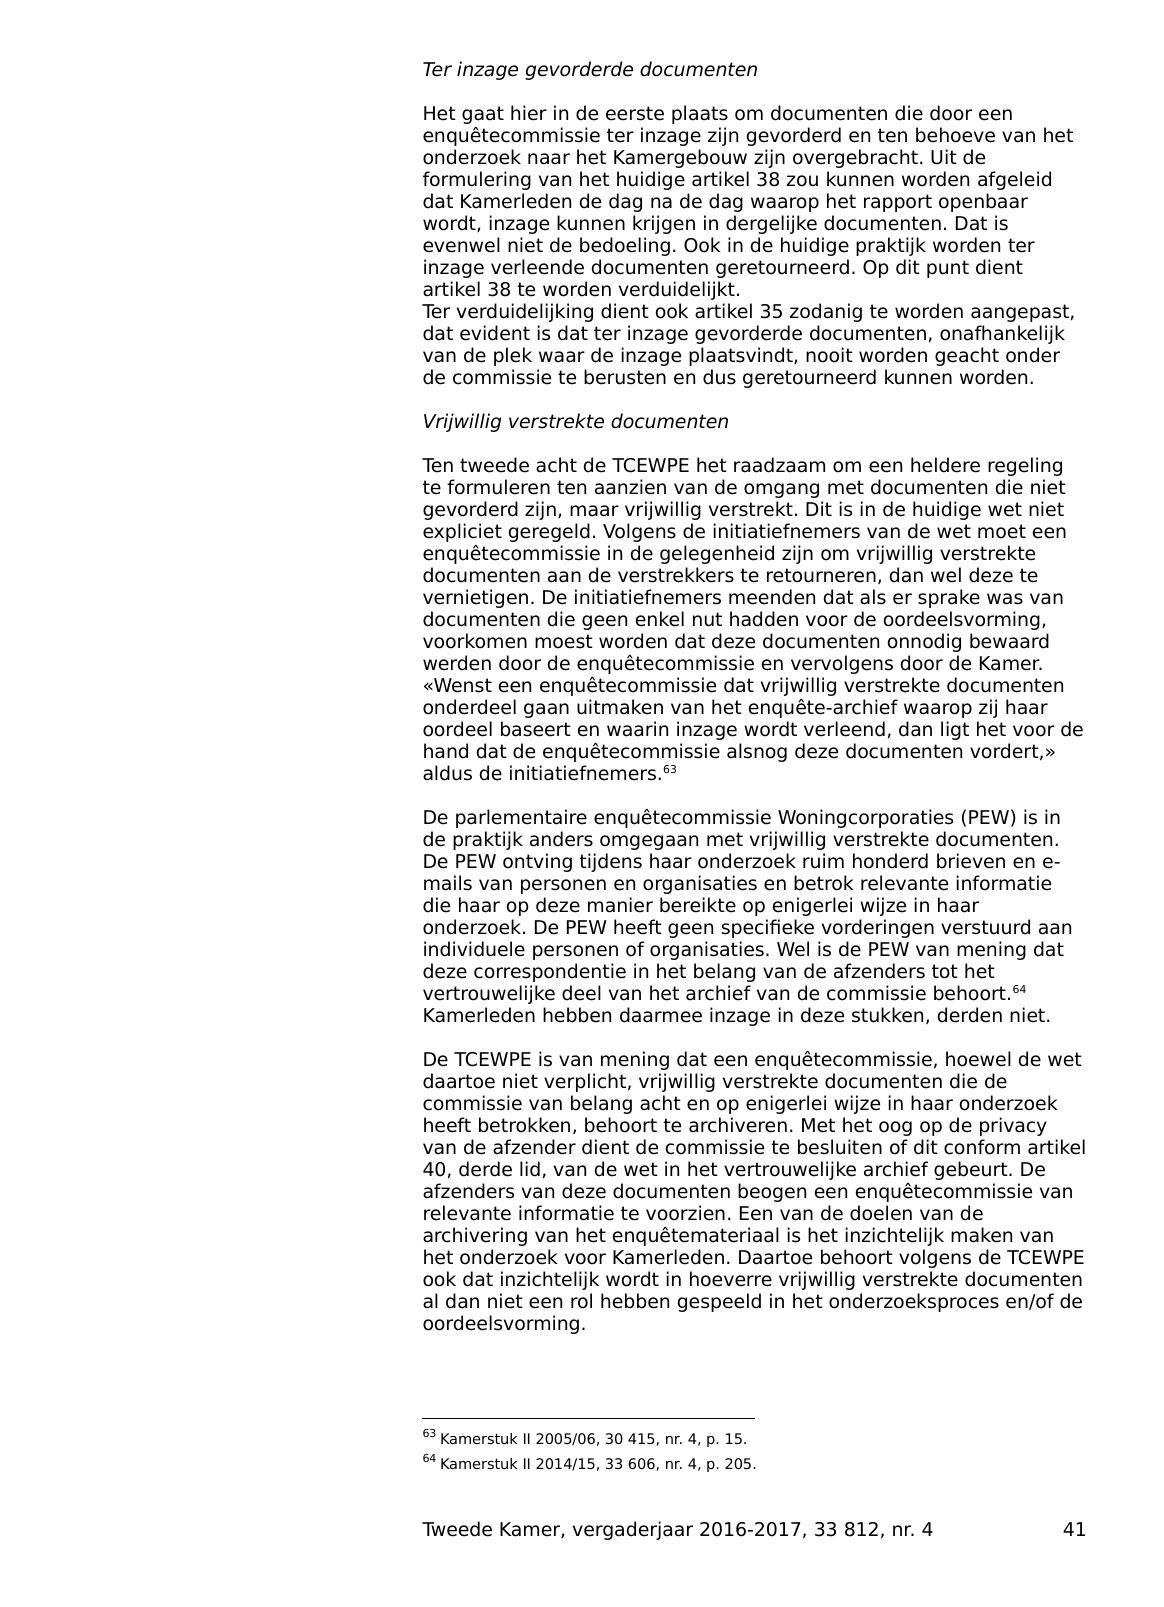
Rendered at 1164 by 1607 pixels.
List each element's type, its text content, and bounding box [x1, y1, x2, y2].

subtitle Vrijwillig verstrekte documenten [422, 411, 1087, 433]
text Het gaat hier in de eerste plaats om documenten die door een enquêtecommissie ter inzage zijn gevorderd en ten behoeve van het onderzoek naar het Kamergebouw zijn overgebracht. Uit de formulering van het huidige artikel 38 zou kunnen worden afgeleid dat Kamerleden de dag na de dag waarop het rapport openbaar wordt, inzage kunnen krijgen in dergelijke documenten. Dat is evenwel niet de bedoeling. Ook in de huidige praktijk worden ter inzage verleende documenten geretourneerd. Op dit punt dient artikel 38 te worden verduidelijkt. [422, 103, 1087, 301]
text Ter verduidelijking dient ook artikel 35 zodanig te worden aangepast, dat evident is dat ter inzage gevorderde documenten, onafhankelijk van de plek waar de inzage plaatsvindt, nooit worden geacht onder de commissie te berusten en dus geretourneerd kunnen worden. [422, 301, 1087, 389]
text Kamerstuk II 2005/06, 30 415, nr. 4, p. 15. [422, 1427, 1087, 1449]
text Ten tweede acht de TCEWPE het raadzaam om een heldere regeling te formuleren ten aanzien van de omgang met documenten die niet gevorderd zijn, maar vrijwillig verstrekt. Dit is in de huidige wet niet expliciet geregeld. Volgens de initiatiefnemers van de wet moet een enquêtecommissie in de gelegenheid zijn om vrijwillig verstrekte documenten aan de verstrekkers te retourneren, dan wel deze te vernietigen. De initiatiefnemers meenden dat als er sprake was van documenten die geen enkel nut hadden voor de oordeelsvorming, voorkomen moest worden dat deze documenten onnodig bewaard werden door de enquêtecommissie en vervolgens door de Kamer. «Wenst een enquêtecommissie dat vrijwillig verstrekte documenten onderdeel gaan uitmaken van het enquête-archief waarop zij haar oordeel baseert en waarin inzage wordt verleend, dan ligt het voor de hand dat de enquêtecommissie alsnog deze documenten vordert,» aldus de initiatiefnemers. [422, 455, 1087, 785]
text De TCEWPE is van mening dat een enquêtecommissie, hoewel de wet daartoe niet verplicht, vrijwillig verstrekte documenten die de commissie van belang acht en op enigerlei wijze in haar onderzoek heeft betrokken, behoort te archiveren. Met het oog op de privacy van de afzender dient de commissie te besluiten of dit conform artikel 40, derde lid, van de wet in het vertrouwelijke archief gebeurt. De afzenders van deze documenten beogen een enquêtecommissie van relevante informatie te voorzien. Een van de doelen van de archivering van het enquêtemateriaal is het inzichtelijk maken van het onderzoek voor Kamerleden. Daartoe behoort volgens de TCEWPE ook dat inzichtelijk wordt in hoeverre vrijwillig verstrekte documenten al dan niet een rol hebben gespeeld in het onderzoeksproces en/of de oordeelsvorming. [422, 1049, 1087, 1335]
subtitle Ter inzage gevorderde documenten [422, 59, 1087, 81]
text De parlementaire enquêtecommissie Woningcorporaties (PEW) is in de praktijk anders omgegaan met vrijwillig verstrekte documenten. De PEW ontving tijdens haar onderzoek ruim honderd brieven en e-mails van personen en organisaties en betrok relevante informatie die haar op deze manier bereikte op enigerlei wijze in haar onderzoek. De PEW heeft geen specifieke vorderingen verstuurd aan individuele personen of organisaties. Wel is de PEW van mening dat deze correspondentie in het belang van de afzenders tot het vertrouwelijke deel van het archief van de commissie behoort. Kamerleden hebben daarmee inzage in deze stukken, derden niet. [422, 807, 1087, 1027]
text Kamerstuk II 2014/15, 33 606, nr. 4, p. 205. [422, 1452, 1087, 1474]
